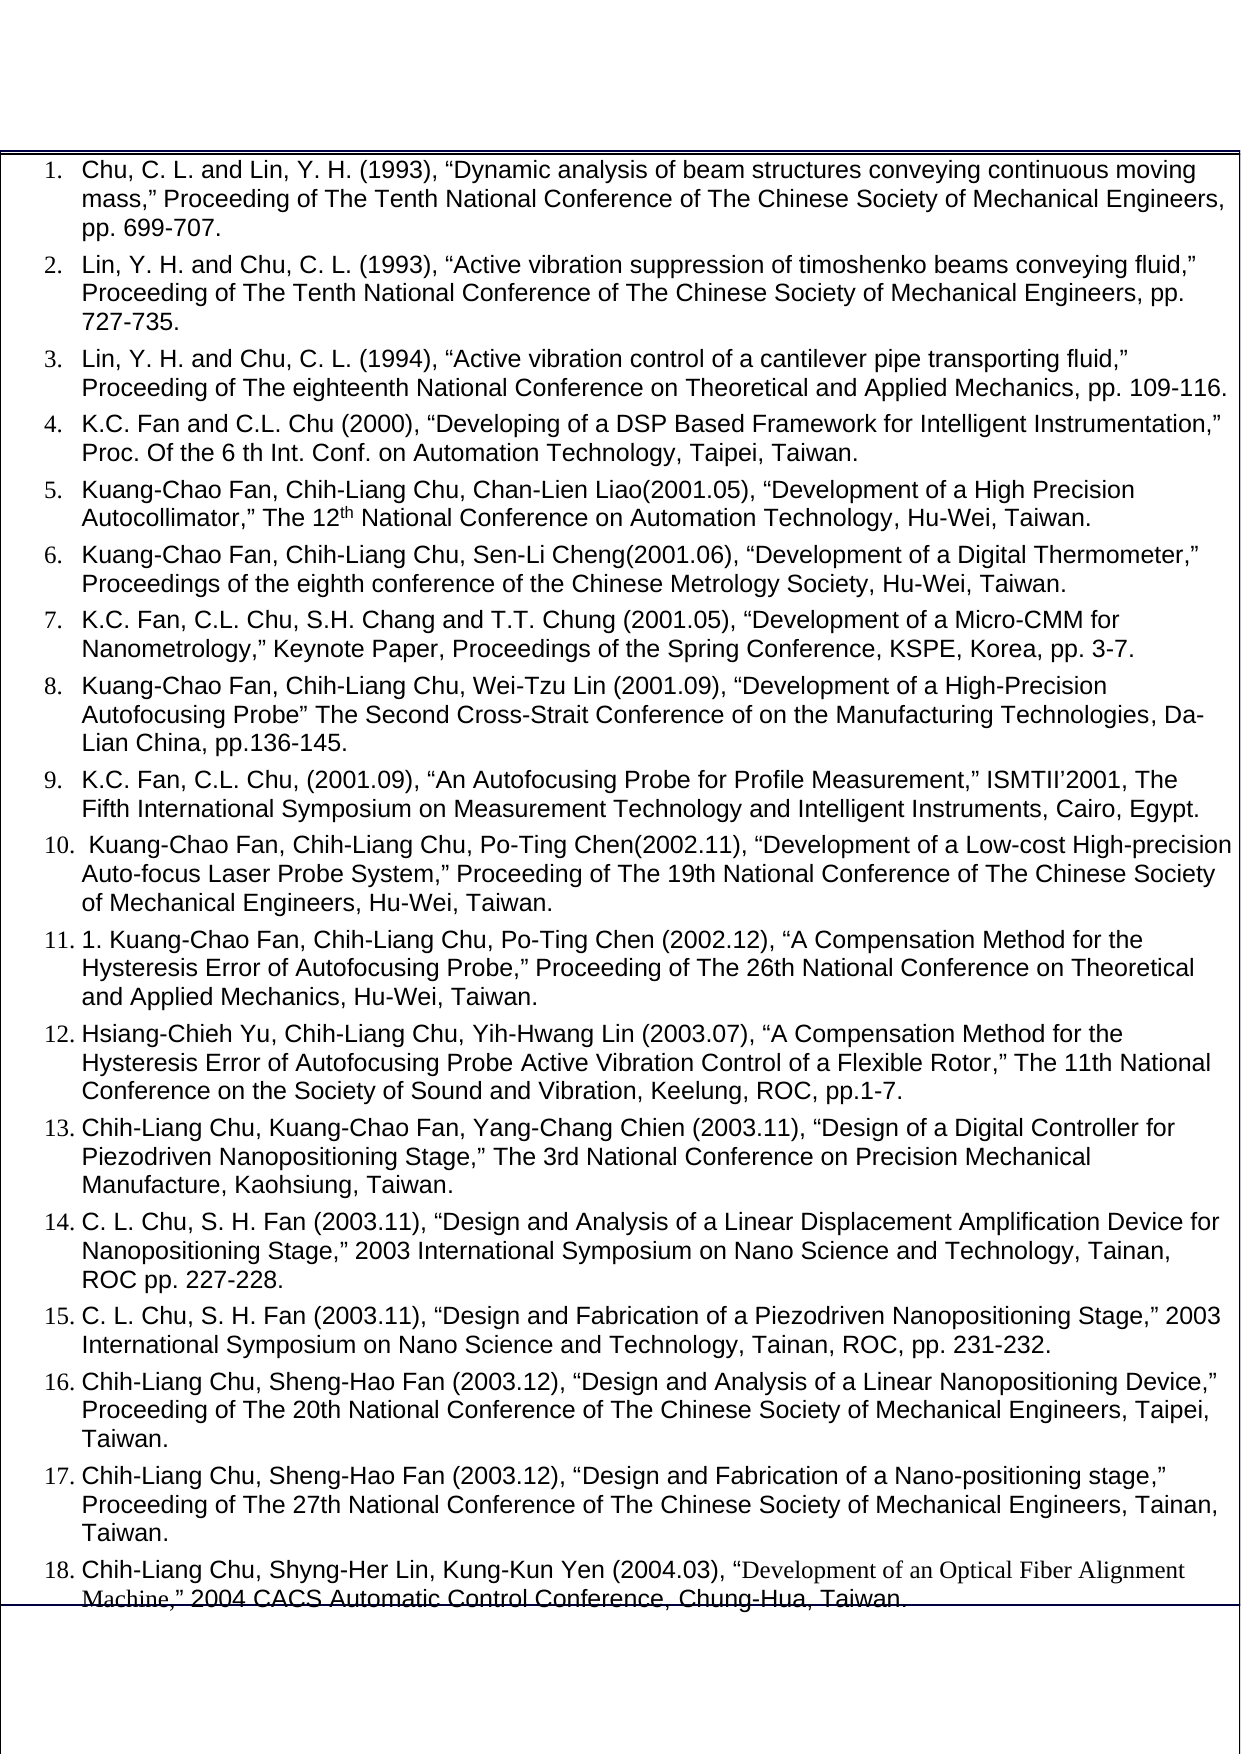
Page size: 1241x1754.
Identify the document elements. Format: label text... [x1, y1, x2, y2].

table_cell Chu, C. L. and Lin, Y. H. (1993), “Dynamic analysis of beam structures conveying continuous moving mass,” Proceeding of The Tenth National Conference of The Chinese Society of Mechanical Engineers, pp. 699-707. Lin, Y. H. and Chu, C. L. (1993), “Active vibration suppression of timoshenko beams conveying fluid,” Proceeding of The Tenth National Conference of The Chinese Society of Mechanical Engineers, pp. 727-735. Lin, Y. H. and Chu, C. L. (1994), “Active vibration control of a cantilever pipe transporting fluid,” Proceeding of The eighteenth National Conference on Theoretical and Applied Mechanics, pp. 109-116. K.C. Fan and C.L. Chu (2000), “Developing of a DSP Based Framework for Intelligent Instrumentation,” Proc. Of the 6 th Int. Conf. on Automation Technology, Taipei, Taiwan. Kuang-Chao Fan, Chih-Liang Chu, Chan-Lien Liao(2001.05), “Development of a High Precision Autocollimator,” The 12th National Conference on Automation Technology, Hu-Wei, Taiwan. Kuang-Chao Fan, Chih-Liang Chu, Sen-Li Cheng(2001.06), “Development of a Digital Thermometer,” Proceedings of the eighth conference of the Chinese Metrology Society, Hu-Wei, Taiwan. K.C. Fan, C.L. Chu, S.H. Chang and T.T. Chung (2001.05), “Development of a Micro-CMM for Nanometrology,” Keynote Paper, Proceedings of the Spring Conference, KSPE, Korea, pp. 3-7. Kuang-Chao Fan, Chih-Liang Chu, Wei-Tzu Lin (2001.09), “Development of a High-Precision Autofocusing Probe” The Second Cross-Strait Conference of on the Manufacturing Technologies, Da-Lian China, pp.136-145. K.C. Fan, C.L. Chu, (2001.09), “An Autofocusing Probe for Profile Measurement,” ISMTII’2001, The Fifth International Symposium on Measurement Technology and Intelligent Instruments, Cairo, Egypt. Kuang-Chao Fan, Chih-Liang Chu, Po-Ting Chen(2002.11), “Development of a Low-cost High-precision Auto-focus Laser Probe System,” Proceeding of The 19th National Conference of The Chinese Society of Mechanical Engineers, Hu-Wei, Taiwan. 1. Kuang-Chao Fan, Chih-Liang Chu, Po-Ting Chen (2002.12), “A Compensation Method for the Hysteresis Error of Autofocusing Probe,” Proceeding of The 26th National Conference on Theoretical and Applied Mechanics, Hu-Wei, Taiwan. Hsiang-Chieh Yu, Chih-Liang Chu, Yih-Hwang Lin (2003.07), “A Compensation Method for the Hysteresis Error of Autofocusing Probe Active Vibration Control of a Flexible Rotor,” The 11th National Conference on the Society of Sound and Vibration, Keelung, ROC, pp.1-7. Chih-Liang Chu, Kuang-Chao Fan, Yang-Chang Chien (2003.11), “Design of a Digital Controller for Piezodriven Nanopositioning Stage,” The 3rd National Conference on Precision Mechanical Manufacture, Kaohsiung, Taiwan. C. L. Chu, S. H. Fan (2003.11), “Design and Analysis of a Linear Displacement Amplification Device for Nanopositioning Stage,” 2003 International Symposium on Nano Science and Technology, Tainan, ROC pp. 227-228. C. L. Chu, S. H. Fan (2003.11), “Design and Fabrication of a Piezodriven Nanopositioning Stage,” 2003 International Symposium on Nano Science and Technology, Tainan, ROC, pp. 231-232. Chih-Liang Chu, Sheng-Hao Fan (2003.12), “Design and Analysis of a Linear Nanopositioning Device,” Proceeding of The 20th National Conference of The Chinese Society of Mechanical Engineers, Taipei, Taiwan. Chih-Liang Chu, Sheng-Hao Fan (2003.12), “Design and Fabrication of a Nano-positioning stage,” Proceeding of The 27th National Conference of The Chinese Society of Mechanical Engineers, Tainan, Taiwan. Chih-Liang Chu, Shyng-Her Lin, Kung-Kun Yen (2004.03), “Development of an Optical Fiber Alignment Machine,” 2004 CACS Automatic Control Conference, Chung-Hua, Taiwan. Yih-Hwang Lin, Chun-Jung Chang, Chih-Liang Chu (2004.06), “Optimal Modal Vibration Suppression of a Fluid-Conveying Pipe,” The 12th National Conference on the Society of Sound and Vibration, Taipei, Taiwan. Chih-Liang Chu, Kuang-Chao Fan and Yejing Chen (2004.06), “Design of a Digital Controller for Long-stroke Submicron Positioning Stage,” The 1st International Conference on Positioning Technology, Hamamatsu, Japan. C. L. Chu, S. H. Fan (2004.11), “A Novel Long-Travel Piezoelectric-Driven Nanopositioning Stage,” 2004 International Symposium on Nano Science and Technology, Tainan, ROC, pp. 277-278. C. L. Chu, B. S. Wu (2004.11), “Active Vibration Control of a Flexible Beam for Applications in Ultra Precision Measurement Probe,” 2004 International Symposium on Nano Science and Technology, Tainan, ROC pp. 275-276. Chih-Liang Chu, Sheng-Hao Fan (2004.11), “A Novel Long-Travel Linear Nanopositioning Stage,” Proceeding of The 21th National Conference of The Chinese Society of Mechanical Engineers, pp. 5453-5458, Kaohsiung, Taiwan. Chih-Liang Chu, Bing-Song Wu, Yih-Hwang Lin, (2004.12), “Active Vibration Control of a Flexible Beam,” Proceeding of The 28th National Conference of The Chinese Society of Mechanical Engineers, pp. 2112-2119, Taipei, Taiwan. Chih-Liang Chu, Cha-Hao Lin (2005.06), “Development of a Optical Displacement Measurement System for Flexible Beam,” The 13th National Conference on the Society of Sound and Vibration, Chunghua, Taiwan. Chih-Liang Chu, Yih-Hwang Lin, Bing-Song Wu (2005.06), “An Experimental Study on Active Micro-vibration Suppression of a Flexible Beam,” The 13th National Conference on the Society of Sound and Vibration, Chunghua, Taiwan. Wen-Chi Li, Yih-Hwang Lin, Yao-Kun Tsai, Hsiang-Chieh Yu, Chih-Liang Chu (2005.06), “Vibration Suppression of a Flexible Rotor,” The 13th National Conference on the Society of Sound and Vibration, Chung-Hua, Taiwan. Chih-Liang Chu, Shyng-Her Lin, Zu-Yu Fu and Kung-Kun Yen (2005.07), “The development of an optical fiber alignment and fusion machine,” 2005 IEEE International Conference on Mechatronics (2005 IEEE ICM/HIMA) , Taipei, Taiwan. Deng-Maw Lu, Shyng-Her Lin and Chih-Liang Chu (2005.11), “Development of an automatic optical fiber alignment and fusion machine with nano resolution,” 2005 International Symposium on Nano Science and Technology, Tainan, Taiwan. Tung-Yung Huang, Song-Chi Chiang, and Chih-Liang Chu (2005.11), “A moving nano-precision stage capable of sub-millimeter stroke,” 2005 International Symposium on Nano Science and Technology, Tainan, Taiwan Chih-Liang Chu, Cha-Hao Lin, (2005.11), “Design and Fabrication of an Optical Accelerometer,” Proceeding of The 22th National Conference of The Chinese Society of Mechanical Engineers, Chung-Li, Taiwan. Chih-Liang Chu, Cha-Hao Lin, (2005.11), “Design and Fabrication of a Two-dimensional Optical Accelerometer,” Proceeding of The 22nd National Conference of The Chinese Society of Mechanical Engineers, Chung-Li, Taiwan. Chih-Liang Chu, Yih-Hwang Lin, Bing-Song Wu (2005.12), “Apply Static Condensation Method and Modal Observer on the Active Vibration Control and Experimentation of Vibrating Elastic Base Beam,” Proceeding of The 29th National Conference of The Chinese Society of Mechanical Engineers, Hsinchu, Taiwan. Chih-Liang Chu, Chen-Yu Chiu (2006.5), “Development of 3D Micro Touch Trigger Probe with Optical Sensor,” The 4rd Conference on Precision Machinery and Manufacturing Technology (PMMT 2006), Pingtung, Taiwan. Yih-Hwang Lin, Jui-Lung Chen, Chih-Liang Chu (2006.6), “Vibration Control of a Cantilever Pipe Conveying Fluid Using a Piezoelectric Inertia Actuator,” The 14th National Conference on the Society of Sound and Vibration, Chung-Hua, Taiwan. E-Land, Taiwan. Yih-Hwang Lin, I-Wen Wang, Chih-Liang Chu(2006.6), “Optimal Damper Design of a Fluid-Conveying Pipe,” The 14th National Conference on the Society of Sound and Vibration, Chung-Hua, Taiwan. E-Land, Taiwan. Kuang-Chao Fan, Yi-Cheng Liu, Chih-Liang Chu (2006.6), “Development of a Active Vibration Isolation System using a Voice Coil Motor,” The 14th National Conference on the Society of Sound and Vibration, Chung-Hua, Taiwan. E-Land, Taiwan. Chih-Liang Chu, Cha-Hao Lin, Kuang-Chao Fan (2006.8), “Development of a two-dimensional optical accelerometer using a DVD pick-up head,” The Third International Symposium on Precision Mechanical Measurements, ISPMM 2006, Urumqi, China. Kuang-Chao Fan, Yi-Cheng Liu, Chih-Liang Chu (2006.8), “Design Analysis of voice coil motor for active vibration isolation,” The Third International Symposium on Precision Mechanical Measurements, ISPMM 2006, Urumqi, China. Chih-Liang Chu, Chia-Wen Cheng (2006.11), “Development of a micro-CMM Software using LabWindows /CVI,” Proceedings of 2006 MIICS Mechatronic and Industry Interact Cross Strait Conference, Hsinchu, Taiwan. Chih-liang Chu, Chen-Yu Chiu (2006.11), “Three-dimensional nano touch trigger probe with optical sensor,” International Symposium on Advanced Technology (ISAT-3st: Nanotechnology & its Related Sciences), Tainan, Taiwan. Chih-Liang Chu, Yu-Cheng Lin (2006.11), “Three-dimensional stylus profilometer with micro/nano-accuracy,” 2006 International Symposium on Nano Science and Technology, Tainan, Taiwan. Chih-Liang Chu, Chen-Yu Chiu (2006.11), “Development of a Three Dimensional Touch Trigger Probe with Low Cost and High Precision,” The 5th National Conference on Precision Mechanical Manufacture (SME2006), Tainan, Taiwan. Chih-Liang Chu, Chi-Feng Li (2006.11), “Development of a Nano 3-DOF Optical Measurement Probe and Touch Trigger Probe,” Proceeding of the 23rd National Conference of the Chinese Society of Mechanical Engineers, Tainan, Taiwan. Chih-Liang Chu, Hong-Wei Liao (2007.06), “Development of a Three Dimensional Optical Accelerometer,” The 15th National Conference on the Society of Sound and Vibration, Chung-Hua, Taiwan. Taipei, Taiwan. C.L. Chu, C.Y. Chung, C.M. Tseng, Y.C. Lin, C.F. Li and K.M. Yeh (2007.09), “Autofocusing system for optical microscope based on DVD pick-up head,” 8th International Symposium on Measurement Technology and Intelligent Instruments (ISMTII2007), Sendai, Japan. Y.C. Liu, K.C. Fan, C.L. Chu, C.A. Werner and G. Jäger (2007.09), “Development of an optical accelerometer for low frequency vibration using DVD pickup head,” 8th International Symposium on Measurement Technology and Intelligent Instruments (ISMTII2007), Sendai, Japan. Chih-Liang Chu, Yu-Hung Liou (2007.11), “Development of a novel bridge structure for micro-CMM, ” 2007 International Symposium on Nano Science and Technology, Tainan, Taiwan. Chih-Liang Chu, Chi-Feng Li (2007.11), “Development of a novel optical encoder with nanometer resolution,” 2007 International Symposium on Nano Science and Technology, Tainan, Taiwan. Chih-Liang Chu, Chi-Feng Li (2007.11) , “Development of a innovation optical encoder based on two commercial DVD pick-up heads,” Proceeding of The 24th National Conference of The Chinese Society of Mechanical Engineers, Chung-Li, Taiwan. Chih-Liang Chu, Yu-Hung Liou (2007.11), “A novel design for double arch-shape bridge for micro-coordinate measuring machine (CMM),” Proceeding of The 24th National Conference of The Chinese Society of Mechanical Engineers, Chung-Li, Taiwan. Chih-Liang Chu, Chi-Feng Li (2007.11), “Development of a nanoscale optical encoder based on two commercial DVD pick-up heads,” Proceeding of The 24th National Conference of The Chinese Society of Mechanical Engineers, Chung-Li, Taiwan. Chih-Liang Chu, Yu-Cheng Lin (2007.11), “Development of micro/nano 3D topography measurement machine,” Proceeding of The 24th National Conference of The Chinese Society of Mechanical Engineers,, Chung-Li, Taiwan. Chih-Liang Chu, Hong-Wei Liao (2008.06), “Design and Experimental Research on High Precision Three Dimensional Optical Accelerometer,” The 16th National Conference on Automation Technology, Kaohsiung, Taiwan. Best Paper Award Kuang-Chao Fan, Yi-Cheng Liu, Chih-Liang Chu(2008.06), “Development of a Low Cost Active Vibration Isolation System,” The 16th National Conference on Automation Technology, Kaohsiung, Taiwan. Nomination Best Paper Award Chih-Liang Chu, Yu-Hung Liou (2008.08), “Development of a low-cost micro-CMM with nanoscale touch trigger probe and novel optical encoder,” The Fourth International Symposium on Precision Mechanical Measurements, ISPMM 2008, Anhui, China. Yu-Cheng Lin, Chih-Liang Chu (2008.08), “Development of a low cost nanoscale stylus probe based on a DVD pick-up head,” The Fourth International Symposium on Precision Mechanical Measurements, ISPMM 2008, Anhui, China. Chih-Liang Chu, Hong-Wei Liao (2008.08), “Development of a tri-axial optical accelerometer using two DVD pick-up heads,” The Fourth International Symposium on Precision Mechanical Measurements, ISPMM 2008, Anhui, China. Chi-Feng Li, Chih-Liang Chu (2008.08), “Development of a novel optical encoder based on two commercial DVD pick-up heads,” The Fourth International Symposium on Precision Mechanical Measurements, ISPMM 2008, Anhui, China. [1, 155, 1239, 1604]
